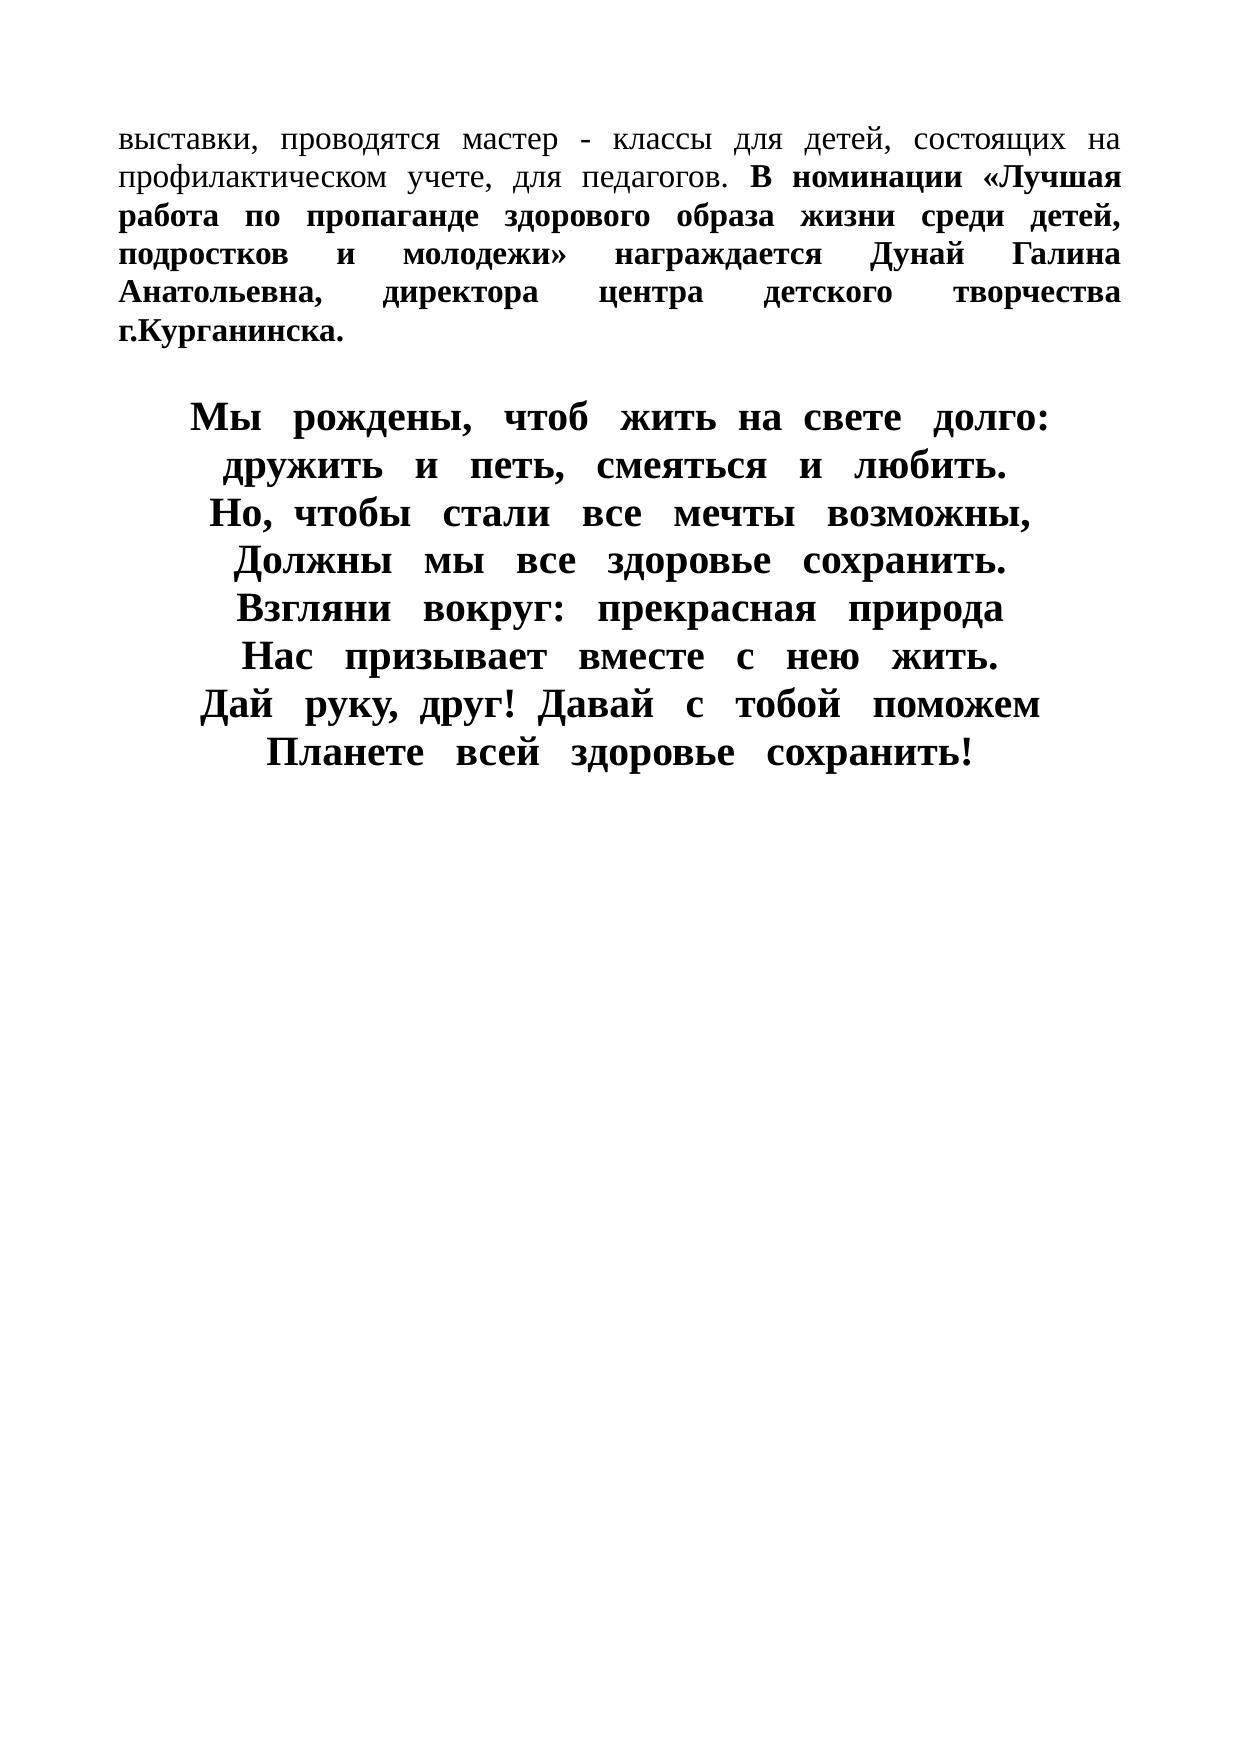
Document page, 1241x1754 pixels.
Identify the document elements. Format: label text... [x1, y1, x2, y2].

text Дай руку, друг! Давай с тобой поможем [118, 679, 1122, 727]
text Мы рождены, чтоб жить на свете долго: [118, 391, 1122, 439]
text Нас призывает вместе с нею жить. [118, 631, 1122, 679]
text дружить и петь, смеяться и любить. [118, 439, 1122, 487]
text Но, чтобы стали все мечты возможны, [118, 487, 1122, 535]
text Планете всей здоровье сохранить! [118, 727, 1122, 774]
text Должны мы все здоровье сохранить. [118, 535, 1122, 583]
text выставки, проводятся мастер - классы для детей, состоящих на профилактическом учете, для педагогов. В номинации «Лучшая работа по пропаганде здорового образа жизни среди детей, подростков и молодежи» награждается Дунай Галина Анатольевна, директора центра детского творчества г.Курганинска. [118, 118, 1122, 348]
text Взгляни вокруг: прекрасная природа [118, 583, 1122, 631]
